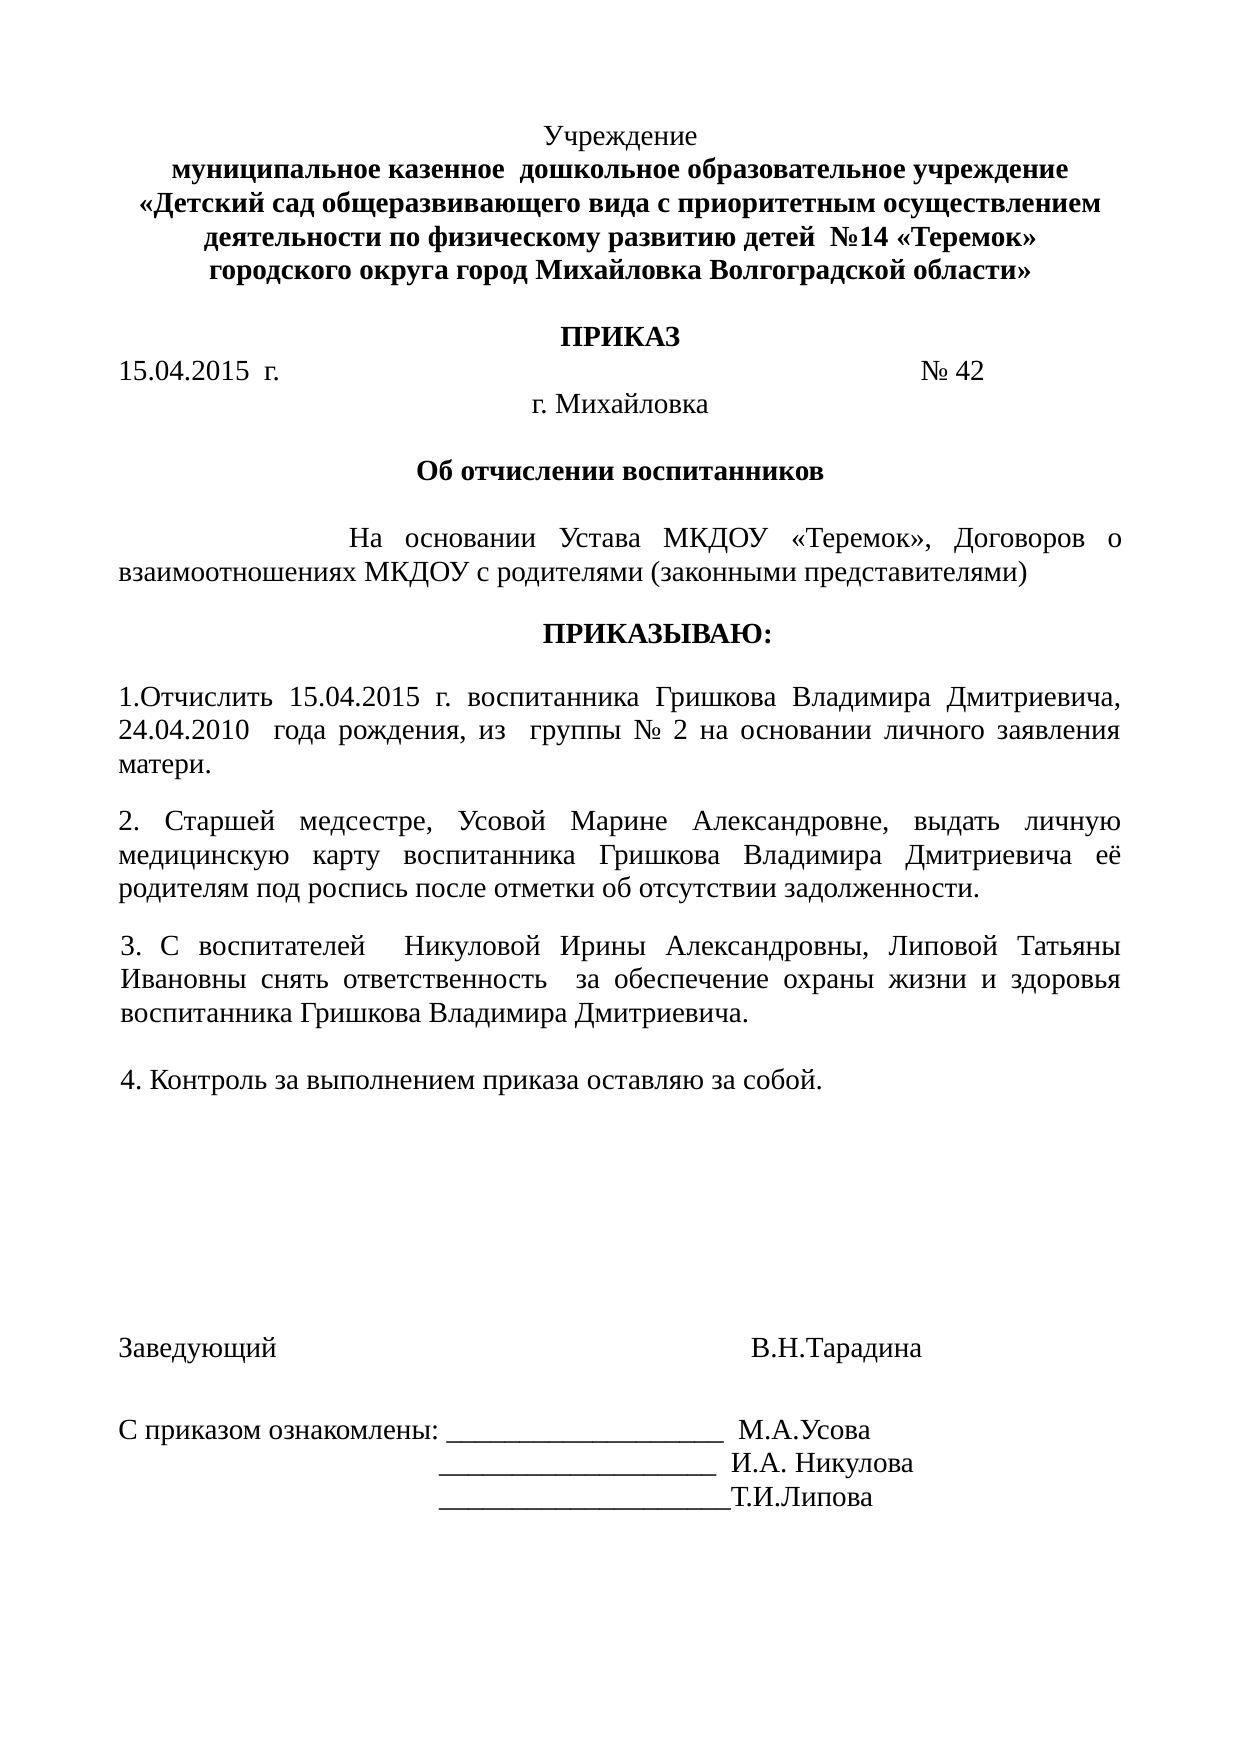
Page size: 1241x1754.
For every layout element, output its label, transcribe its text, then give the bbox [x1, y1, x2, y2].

text ПРИКАЗЫВАЮ: [118, 616, 1122, 650]
text 15.04.2015 г. № 42 [118, 353, 1122, 386]
text Учреждение [118, 118, 1122, 152]
text ___________________ И.А. Никулова [118, 1446, 1122, 1479]
text муниципальное казенное дошкольное образовательное учреждение [118, 152, 1122, 185]
list С воспитателей Никуловой Ирины Александровны, Липовой Татьяны Ивановны снять ответственность за обеспечение охраны жизни и здоровья воспитанника Гришкова Владимира Дмитриевича. [120, 928, 1122, 1028]
text 1.Отчислить 15.04.2015 г. воспитанника Гришкова Владимира Дмитриевича, 24.04.2010 года рождения, из группы № 2 на основании личного заявления матери. [118, 679, 1122, 779]
text 2. Старшей медсестре, Усовой Марине Александровне, выдать личную медицинскую карту воспитанника Гришкова Владимира Дмитриевича её родителям под роспись после отметки об отсутствии задолженности. [118, 803, 1122, 904]
text На основании Устава МКДОУ «Теремок», Договоров о взаимоотношениях МКДОУ с родителями (законными представителями) [118, 521, 1122, 588]
text С приказом ознакомлены: ___________________ М.А.Усова [118, 1412, 1122, 1446]
text ПРИКАЗ [118, 319, 1122, 353]
text г. Михайловка [118, 386, 1122, 420]
text ____________________Т.И.Липова [118, 1479, 1122, 1513]
list 4. Контроль за выполнением приказа оставляю за собой. [120, 1062, 1122, 1096]
text Об отчислении воспитанников [118, 453, 1122, 487]
text «Детский сад общеразвивающего вида с приоритетным осуществлением деятельности по физическому развитию детей №14 «Теремок» [118, 185, 1122, 252]
text городского округа город Михайловка Волгоградской области» [118, 252, 1122, 286]
text Заведующий В.Н.Тарадина [118, 1330, 1122, 1364]
